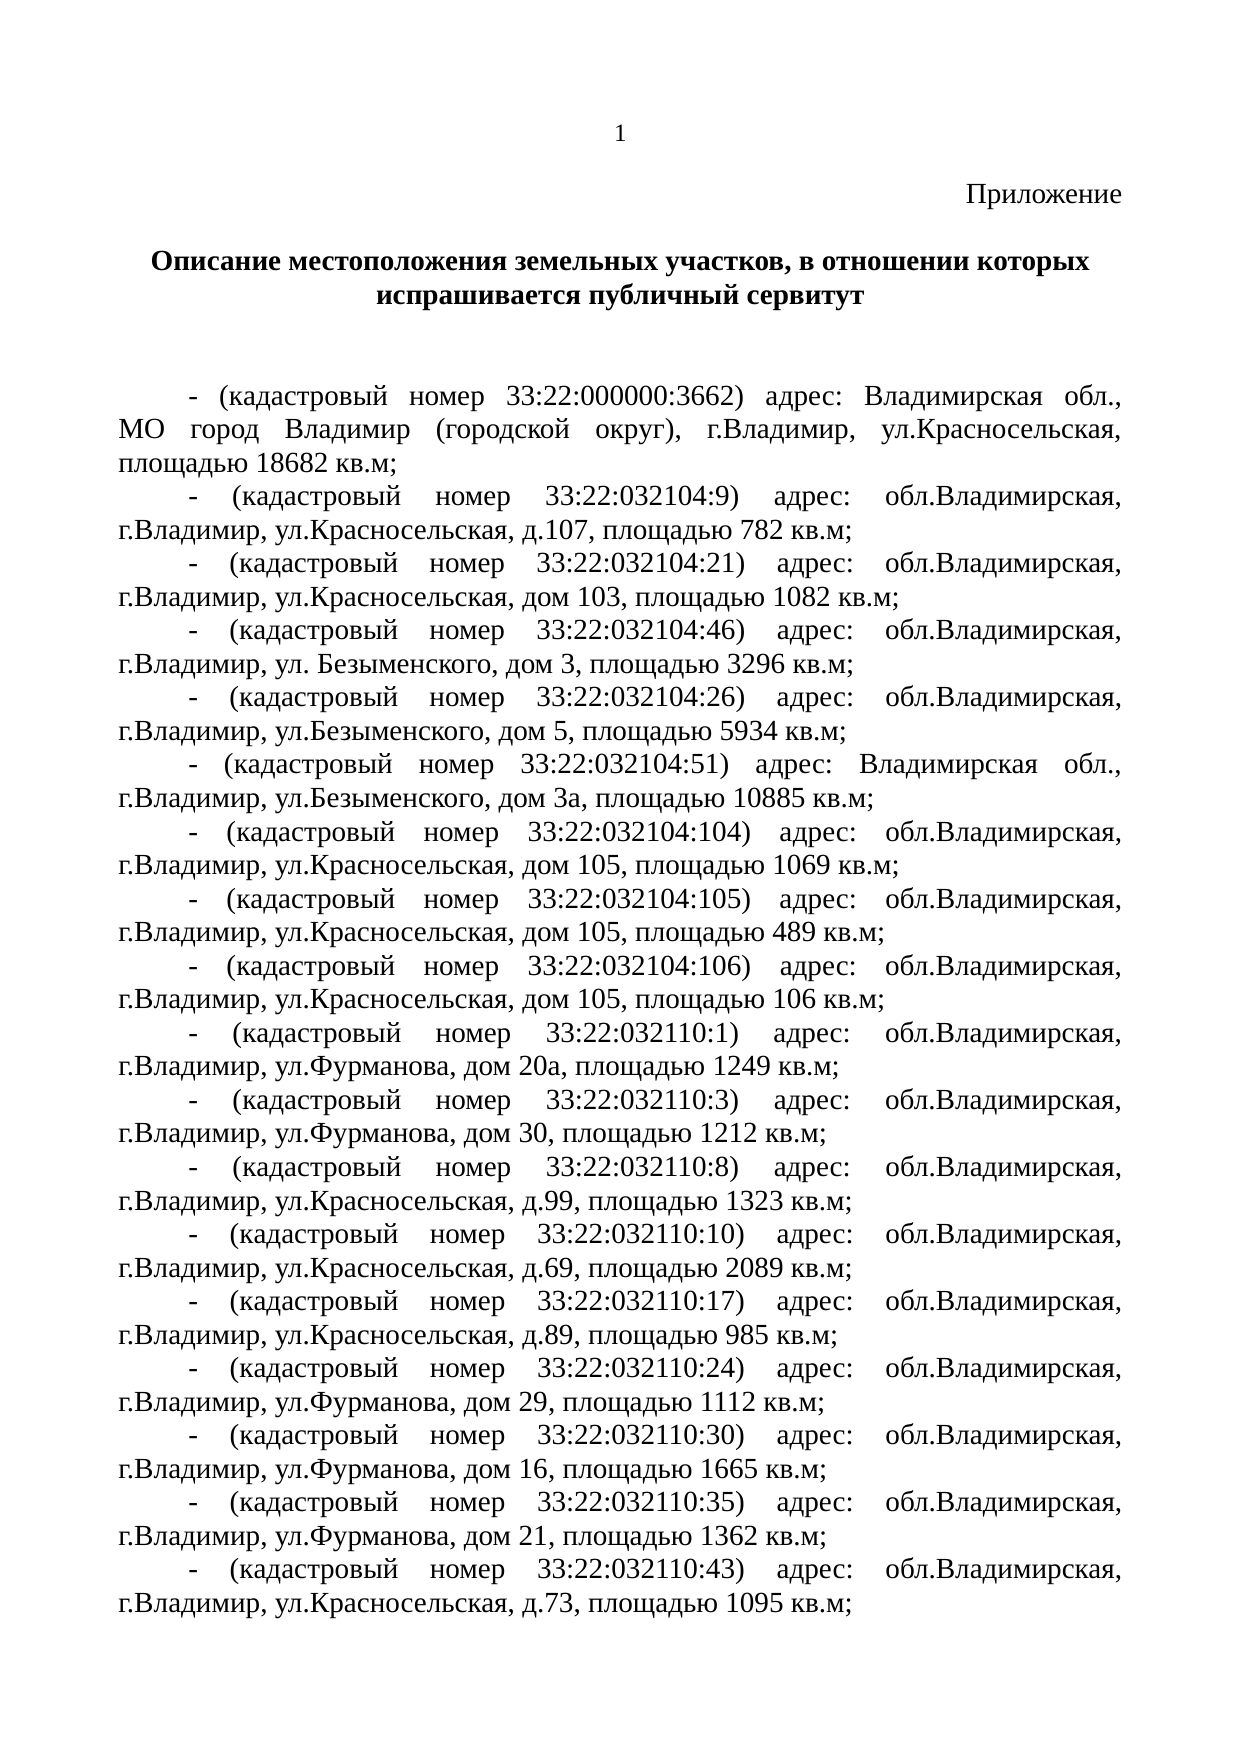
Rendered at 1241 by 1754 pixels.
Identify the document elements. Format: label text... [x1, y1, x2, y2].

text Описание местоположения земельных участков, в отношении которых испрашивается публичный сервитут [118, 243, 1122, 311]
text - (кадастровый номер 33:22:032104:51) адрес: Владимирская обл., г.Владимир, ул.Безыменского, дом 3а, площадью 10885 кв.м; [118, 747, 1122, 814]
text - (кадастровый номер 33:22:032110:3) адрес: обл.Владимирская, г.Владимир, ул.Фурманова, дом 30, площадью 1212 кв.м; [118, 1082, 1122, 1149]
text Приложение [118, 176, 1122, 210]
text - (кадастровый номер 33:22:032110:1) адрес: обл.Владимирская, г.Владимир, ул.Фурманова, дом 20а, площадью 1249 кв.м; [118, 1015, 1122, 1082]
text - (кадастровый номер 33:22:032110:30) адрес: обл.Владимирская, г.Владимир, ул.Фурманова, дом 16, площадью 1665 кв.м; [118, 1417, 1122, 1484]
text - (кадастровый номер 33:22:032104:104) адрес: обл.Владимирская, г.Владимир, ул.Красносельская, дом 105, площадью 1069 кв.м; [118, 814, 1122, 881]
text - (кадастровый номер 33:22:032110:43) адрес: обл.Владимирская, г.Владимир, ул.Красносельская, д.73, площадью 1095 кв.м; [118, 1552, 1122, 1619]
text - (кадастровый номер 33:22:032110:17) адрес: обл.Владимирская, г.Владимир, ул.Красносельская, д.89, площадью 985 кв.м; [118, 1283, 1122, 1350]
text - (кадастровый номер 33:22:032110:35) адрес: обл.Владимирская, г.Владимир, ул.Фурманова, дом 21, площадью 1362 кв.м; [118, 1484, 1122, 1552]
text - (кадастровый номер 33:22:032110:8) адрес: обл.Владимирская, г.Владимир, ул.Красносельская, д.99, площадью 1323 кв.м; [118, 1149, 1122, 1216]
text - (кадастровый номер 33:22:032110:24) адрес: обл.Владимирская, г.Владимир, ул.Фурманова, дом 29, площадью 1112 кв.м; [118, 1350, 1122, 1417]
text - (кадастровый номер 33:22:032104:106) адрес: обл.Владимирская, г.Владимир, ул.Красносельская, дом 105, площадью 106 кв.м; [118, 948, 1122, 1015]
text - (кадастровый номер 33:22:032110:10) адрес: обл.Владимирская, г.Владимир, ул.Красносельская, д.69, площадью 2089 кв.м; [118, 1216, 1122, 1283]
text - (кадастровый номер 33:22:032104:46) адрес: обл.Владимирская, г.Владимир, ул. Безыменского, дом 3, площадью 3296 кв.м; [118, 612, 1122, 679]
text - (кадастровый номер 33:22:032104:21) адрес: обл.Владимирская, г.Владимир, ул.Красносельская, дом 103, площадью 1082 кв.м; [118, 545, 1122, 612]
text - (кадастровый номер 33:22:032104:9) адрес: обл.Владимирская, г.Владимир, ул.Красносельская, д.107, площадью 782 кв.м; [118, 478, 1122, 545]
text - (кадастровый номер 33:22:032104:105) адрес: обл.Владимирская, г.Владимир, ул.Красносельская, дом 105, площадью 489 кв.м; [118, 881, 1122, 948]
text - (кадастровый номер 33:22:032104:26) адрес: обл.Владимирская, г.Владимир, ул.Безыменского, дом 5, площадью 5934 кв.м; [118, 679, 1122, 747]
text - (кадастровый номер 33:22:000000:3662) адрес: Владимирская обл., МО город Владимир (городской округ), г.Владимир, ул.Красносельская, площадью 18682 кв.м; [118, 378, 1122, 478]
